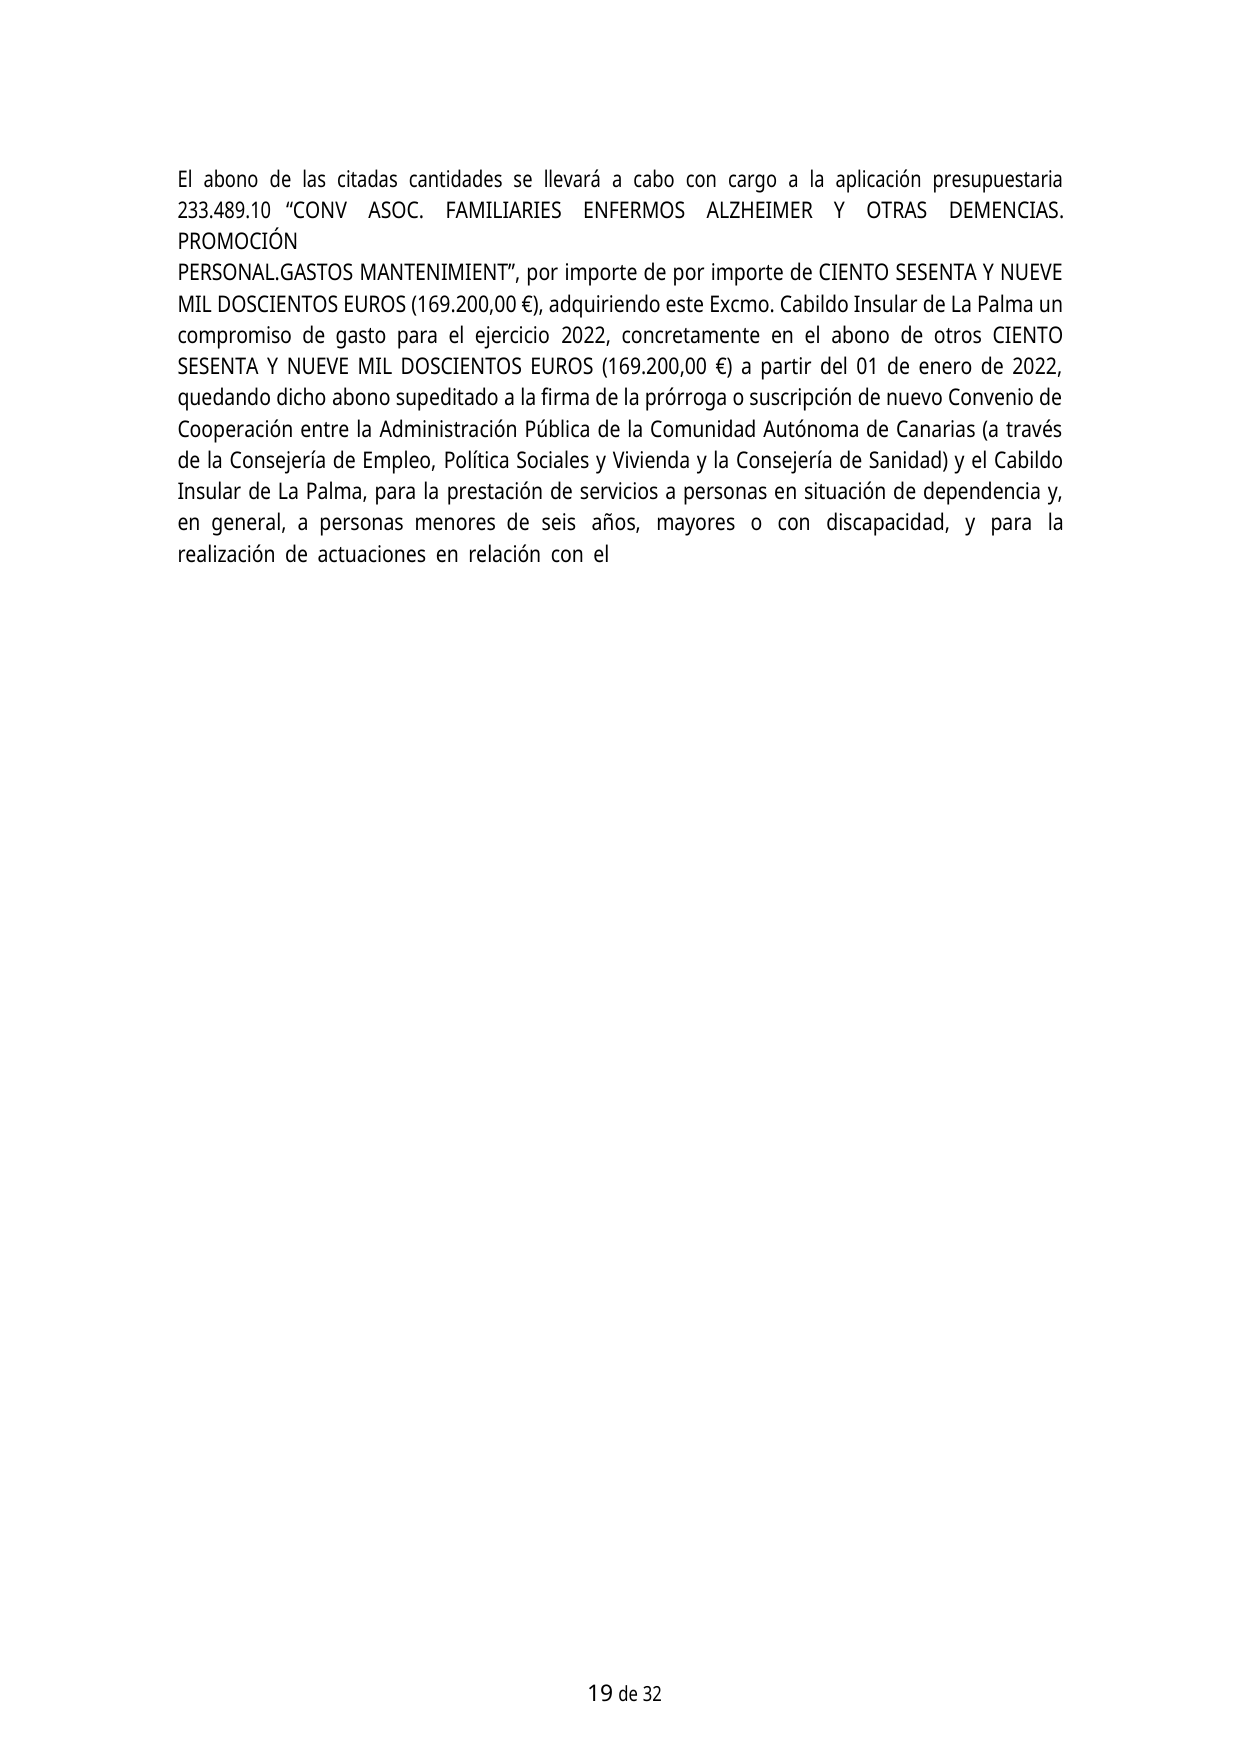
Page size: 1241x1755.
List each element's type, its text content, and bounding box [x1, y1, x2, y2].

text El abono de las citadas cantidades se llevará a cabo con cargo a la aplicación presupuestaria 233.489.10 “CONV ASOC. FAMILIARIES ENFERMOS ALZHEIMER Y OTRAS DEMENCIAS. PROMOCIÓN [177, 162, 1064, 256]
text PERSONAL.GASTOS MANTENIMIENT”, por importe de por importe de CIENTO SESENTA Y NUEVE MIL DOSCIENTOS EUROS (169.200,00 €), adquiriendo este Excmo. Cabildo Insular de La Palma un compromiso de gasto para el ejercicio 2022, concretamente en el abono de otros CIENTO SESENTA Y NUEVE MIL DOSCIENTOS EUROS (169.200,00 €) a partir del 01 de enero de 2022, quedando dicho abono supeditado a la firma de la prórroga o suscripción de nuevo Convenio de Cooperación entre la Administración Pública de la Comunidad Autónoma de Canarias (a través de la Consejería de Empleo, Política Sociales y Vivienda y la Consejería de Sanidad) y el Cabildo Insular de La Palma, para la prestación de servicios a personas en situación de dependencia y, en general, a personas menores de seis años, mayores o con discapacidad, y para la realización de actuaciones en relación con el [177, 256, 1064, 569]
